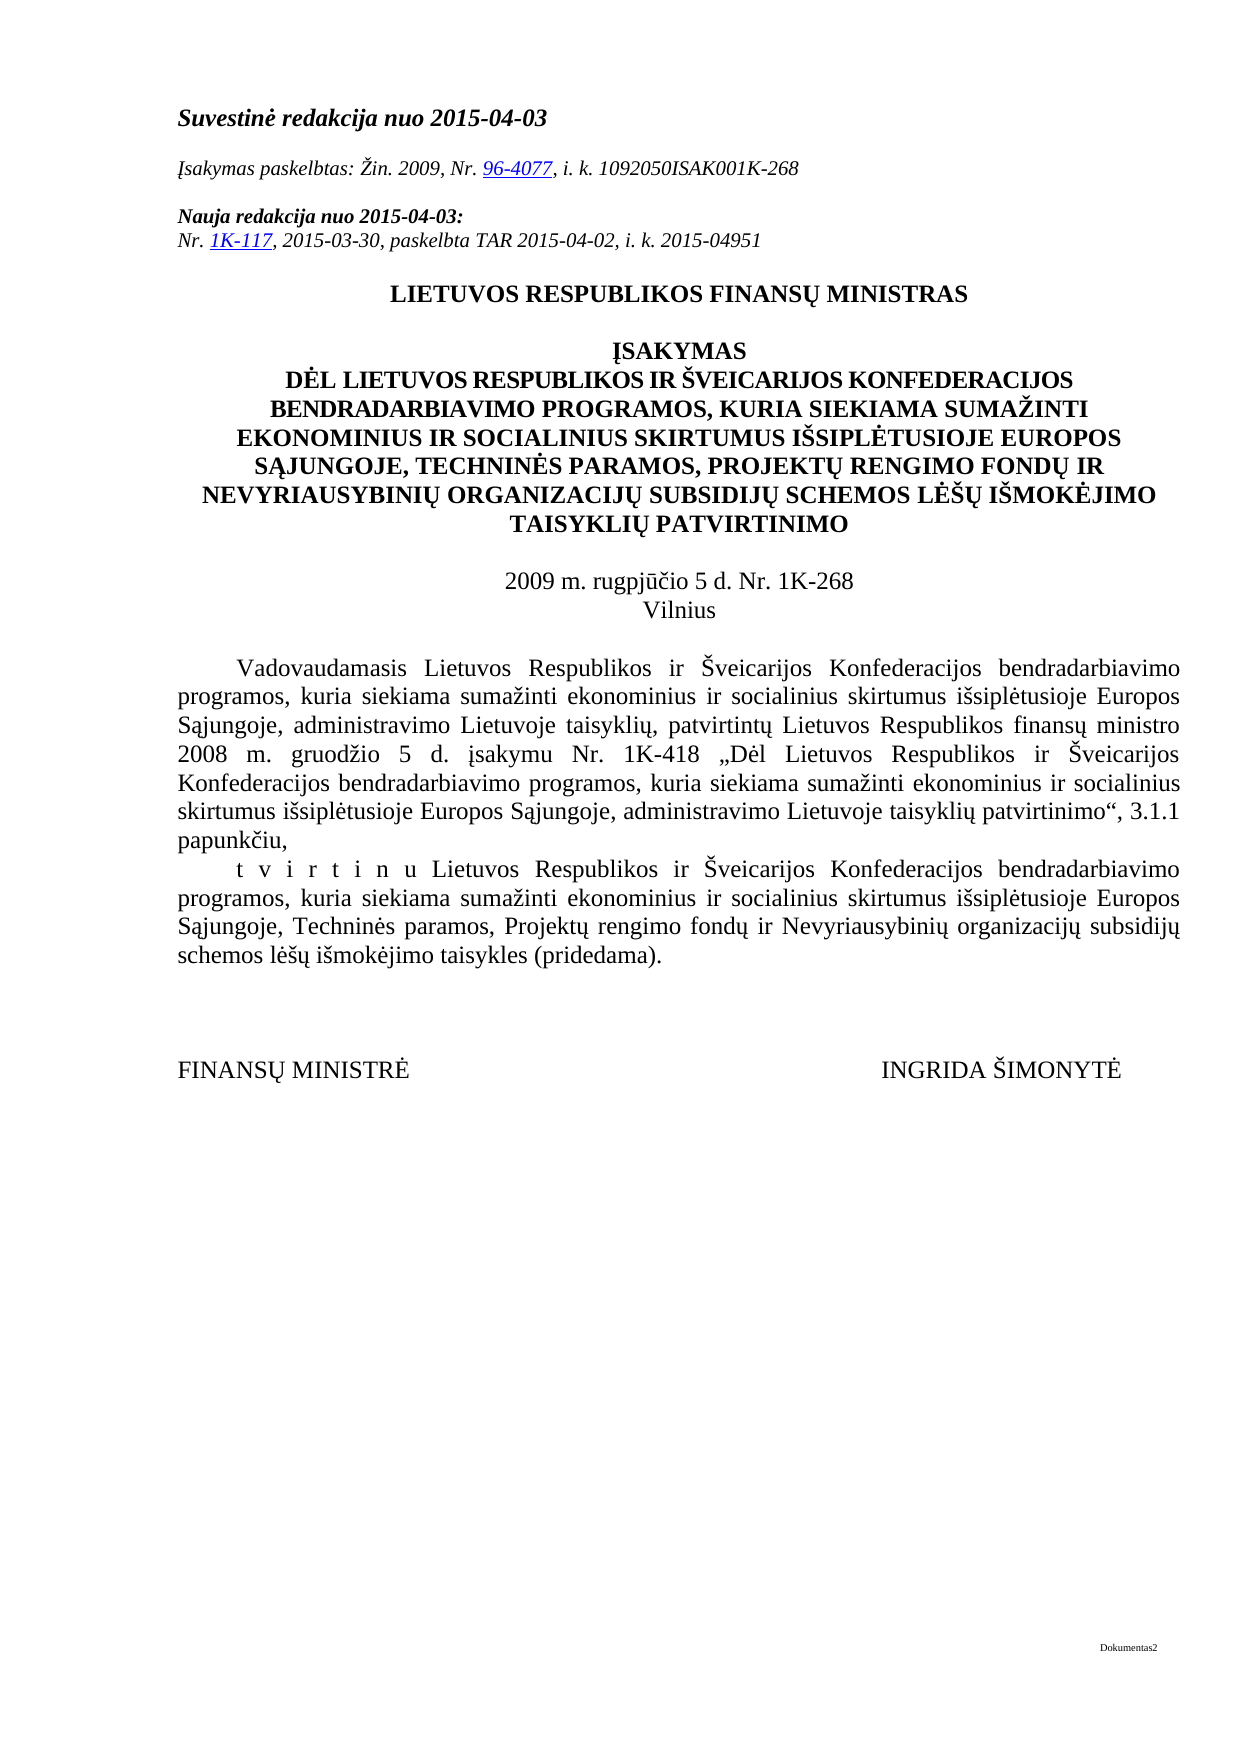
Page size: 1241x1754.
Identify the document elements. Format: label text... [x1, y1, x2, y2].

text Vadovaudamasis Lietuvos Respublikos ir Šveicarijos Konfederacijos bendradarbiavimo programos, kuria siekiama sumažinti ekonominius ir socialinius skirtumus išsiplėtusioje Europos Sąjungoje, administravimo Lietuvoje taisyklių, patvirtintų Lietuvos Respublikos finansų ministro 2008 m. gruodžio 5 d. įsakymu Nr. 1K-418 „Dėl Lietuvos Respublikos ir Šveicarijos Konfederacijos bendradarbiavimo programos, kuria siekiama sumažinti ekonominius ir socialinius skirtumus išsiplėtusioje Europos Sąjungoje, administravimo Lietuvoje taisyklių patvirtinimo“, 3.1.1 papunkčiu, [177, 653, 1181, 854]
text Vilnius [177, 595, 1181, 624]
text Nauja redakcija nuo 2015-04-03: [177, 204, 1181, 228]
text 2009 m. rugpjūčio 5 d. Nr. 1K-268 [177, 566, 1181, 595]
text Suvestinė redakcija nuo 2015-04-03 [177, 103, 1181, 132]
text ĮSAKYMAS [177, 336, 1181, 365]
text DĖL LIETUVOS RESPUBLIKOS IR ŠVEICARIJOS KONFEDERACIJOS BENDRADARBIAVIMO PROGRAMOS, KURIA SIEKIAMA SUMAŽINTI EKONOMINIUS IR SOCIALINIUS SKIRTUMUS IŠSIPLĖTUSIOJE EUROPOS SĄJUNGOJE, TECHNINĖS PARAMOS, PROJEKTŲ RENGIMO FONDŲ ir nevyriausybinių organizacijų subsidijų schemos LĖŠŲ IŠMOKĖJIMO TAISYKLIŲ PATVIRTINIMO [177, 365, 1181, 538]
text Įsakymas paskelbtas: Žin. 2009, Nr. 96-4077, i. k. 1092050ISAK001K-268 [177, 156, 1181, 180]
text LIETUVOS RESPUBLIKOS FINANSŲ MINISTRAS [177, 279, 1181, 308]
text t v i r t i n u Lietuvos Respublikos ir Šveicarijos Konfederacijos bendradarbiavimo programos, kuria siekiama sumažinti ekonominius ir socialinius skirtumus išsiplėtusioje Europos Sąjungoje, Techninės paramos, Projektų rengimo fondų ir Nevyriausybinių organizacijų subsidijų schemos lėšų išmokėjimo taisykles (pridedama). [177, 854, 1181, 969]
text Nr. 1K-117, 2015-03-30, paskelbta TAR 2015-04-02, i. k. 2015-04951 [177, 228, 1181, 252]
text FINANSŲ MINISTRĖ INGRIDA ŠIMONYTĖ [177, 1055, 1181, 1084]
